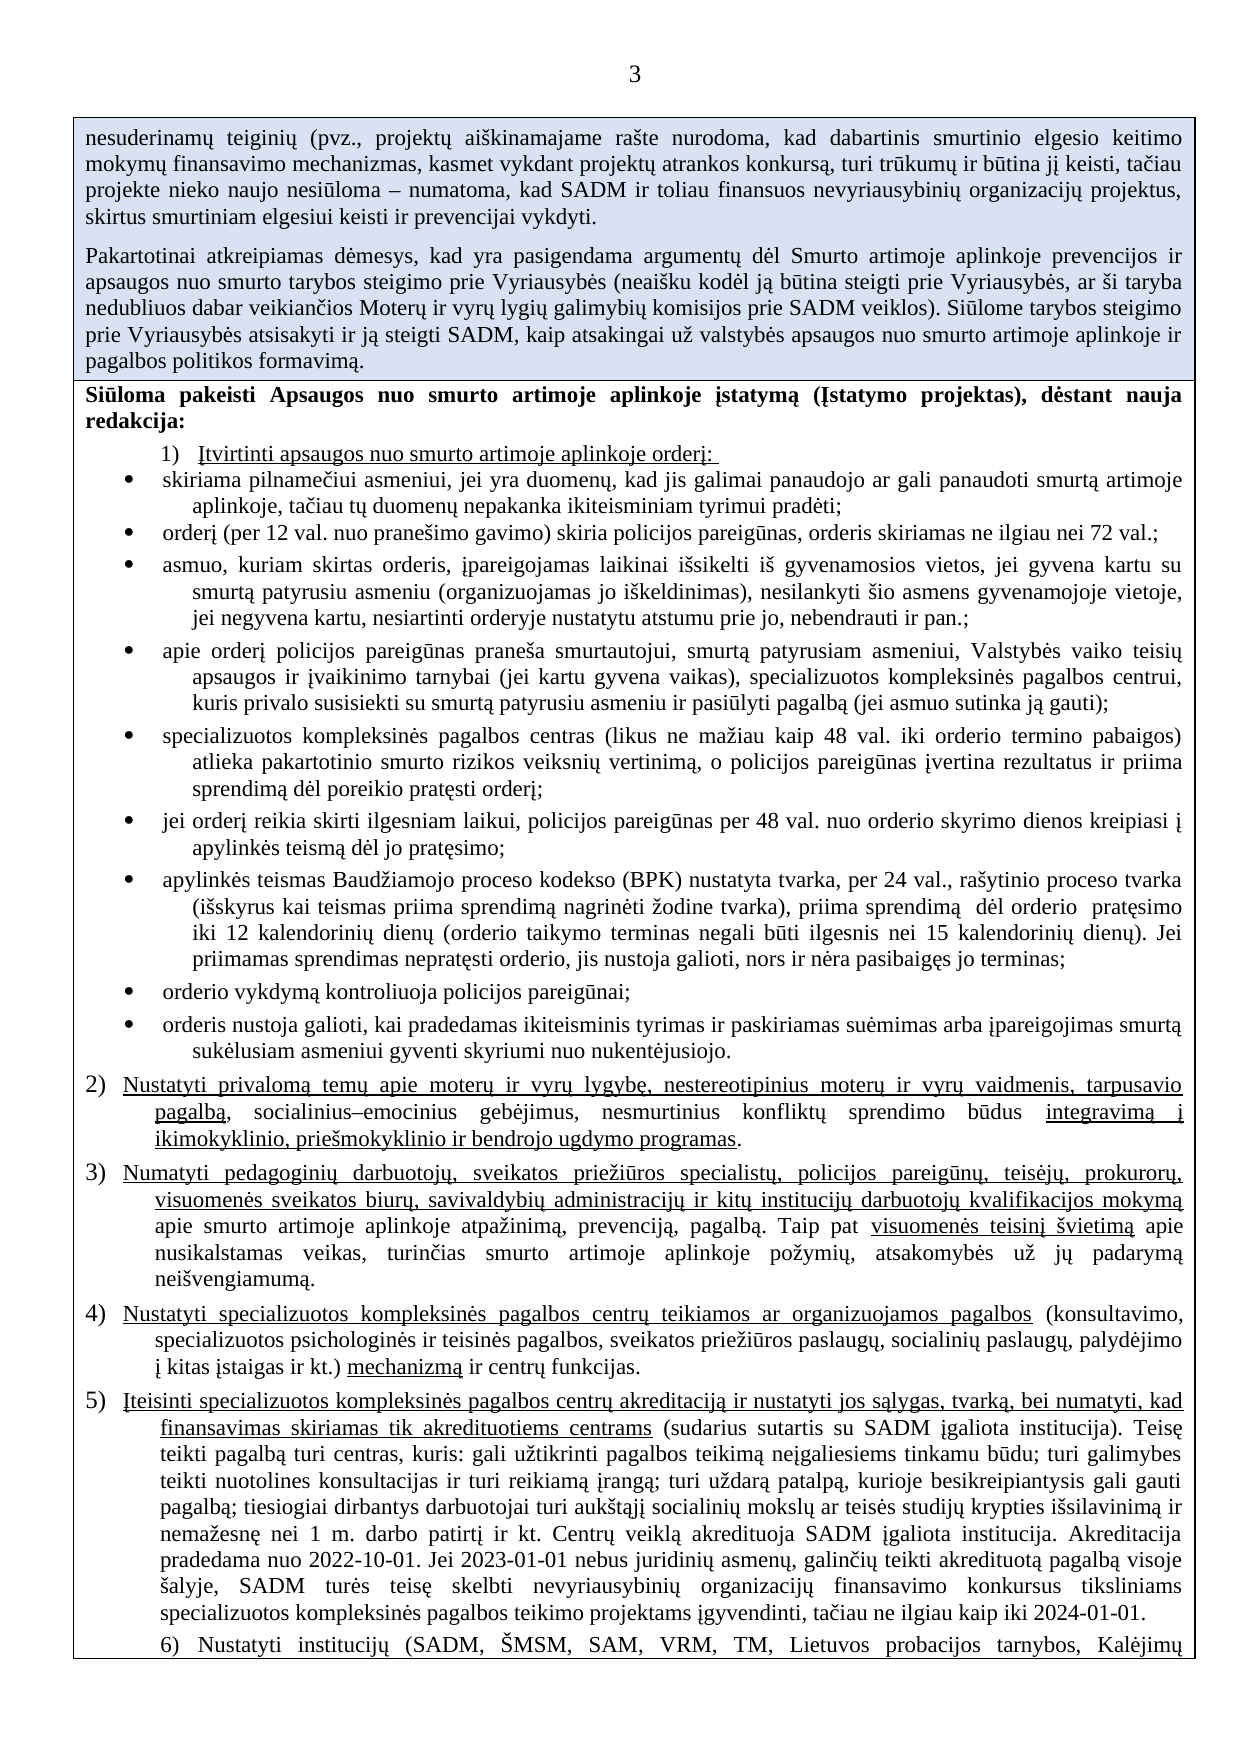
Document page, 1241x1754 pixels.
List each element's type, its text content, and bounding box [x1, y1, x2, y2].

table_cell Siūloma pakeisti Apsaugos nuo smurto artimoje aplinkoje įstatymą (Įstatymo projektas), dėstant nauja redakcija: Įtvirtinti apsaugos nuo smurto artimoje aplinkoje orderį: skiriama pilnamečiui asmeniui, jei yra duomenų, kad jis galimai panaudojo ar gali panaudoti smurtą artimoje aplinkoje, tačiau tų duomenų nepakanka ikiteisminiam tyrimui pradėti; orderį (per 12 val. nuo pranešimo gavimo) skiria policijos pareigūnas, orderis skiriamas ne ilgiau nei 72 val.; asmuo, kuriam skirtas orderis, įpareigojamas laikinai išsikelti iš gyvenamosios vietos, jei gyvena kartu su smurtą patyrusiu asmeniu (organizuojamas jo iškeldinimas), nesilankyti šio asmens gyvenamojoje vietoje, jei negyvena kartu, nesiartinti orderyje nustatytu atstumu prie jo, nebendrauti ir pan.; apie orderį policijos pareigūnas praneša smurtautojui, smurtą patyrusiam asmeniui, Valstybės vaiko teisių apsaugos ir įvaikinimo tarnybai (jei kartu gyvena vaikas), specializuotos kompleksinės pagalbos centrui, kuris privalo susisiekti su smurtą patyrusiu asmeniu ir pasiūlyti pagalbą (jei asmuo sutinka ją gauti); specializuotos kompleksinės pagalbos centras (likus ne mažiau kaip 48 val. iki orderio termino pabaigos) atlieka pakartotinio smurto rizikos veiksnių vertinimą, o policijos pareigūnas įvertina rezultatus ir priima sprendimą dėl poreikio pratęsti orderį; jei orderį reikia skirti ilgesniam laikui, policijos pareigūnas per 48 val. nuo orderio skyrimo dienos kreipiasi į apylinkės teismą dėl jo pratęsimo; apylinkės teismas Baudžiamojo proceso kodekso (BPK) nustatyta tvarka, per 24 val., rašytinio proceso tvarka (išskyrus kai teismas priima sprendimą nagrinėti žodine tvarka), priima sprendimą dėl orderio pratęsimo iki 12 kalendorinių dienų (orderio taikymo terminas negali būti ilgesnis nei 15 kalendorinių dienų). Jei priimamas sprendimas nepratęsti orderio, jis nustoja galioti, nors ir nėra pasibaigęs jo terminas; orderio vykdymą kontroliuoja policijos pareigūnai; orderis nustoja galioti, kai pradedamas ikiteisminis tyrimas ir paskiriamas suėmimas arba įpareigojimas smurtą sukėlusiam asmeniui gyventi skyriumi nuo nukentėjusiojo. Nustatyti privalomą temų apie moterų ir vyrų lygybę, nestereotipinius moterų ir vyrų vaidmenis, tarpusavio pagalbą, socialinius–emocinius gebėjimus, nesmurtinius konfliktų sprendimo būdus integravimą į ikimokyklinio, priešmokyklinio ir bendrojo ugdymo programas. Numatyti pedagoginių darbuotojų, sveikatos priežiūros specialistų, policijos pareigūnų, teisėjų, prokurorų, visuomenės sveikatos biurų, savivaldybių administracijų ir kitų institucijų darbuotojų kvalifikacijos mokymą apie smurto artimoje aplinkoje atpažinimą, prevenciją, pagalbą. Taip pat visuomenės teisinį švietimą apie nusikalstamas veikas, turinčias smurto artimoje aplinkoje požymių, atsakomybės už jų padarymą neišvengiamumą. Nustatyti specializuotos kompleksinės pagalbos centrų teikiamos ar organizuojamos pagalbos (konsultavimo, specializuotos psichologinės ir teisinės pagalbos, sveikatos priežiūros paslaugų, socialinių paslaugų, palydėjimo į kitas įstaigas ir kt.) mechanizmą ir centrų funkcijas. Įteisinti specializuotos kompleksinės pagalbos centrų akreditaciją ir nustatyti jos sąlygas, tvarką, bei numatyti, kad finansavimas skiriamas tik akredituotiems centrams (sudarius sutartis su SADM įgaliota institucija). Teisę teikti pagalbą turi centras, kuris: gali užtikrinti pagalbos teikimą neįgaliesiems tinkamu būdu; turi galimybes teikti nuotolines konsultacijas ir turi reikiamą įrangą; turi uždarą patalpą, kurioje besikreipiantysis gali gauti pagalbą; tiesiogiai dirbantys darbuotojai turi aukštąjį socialinių mokslų ar teisės studijų krypties išsilavinimą ir nemažesnę nei 1 m. darbo patirtį ir kt. Centrų veiklą akredituoja SADM įgaliota institucija. Akreditacija pradedama nuo 2022-10-01. Jei 2023-01-01 nebus juridinių asmenų, galinčių teikti akredituotą pagalbą visoje šalyje, SADM turės teisę skelbti nevyriausybinių organizacijų finansavimo konkursus tiksliniams specializuotos kompleksinės pagalbos teikimo projektams įgyvendinti, tačiau ne ilgiau kaip iki 2024-01-01. Nustatyti institucijų (SADM, ŠMSM, SAM, VRM, TM, Lietuvos probacijos tarnybos, Kalėjimų [74, 381, 1194, 1658]
table_cell nesuderinamų teiginių (pvz., projektų aiškinamajame rašte nurodoma, kad dabartinis smurtinio elgesio keitimo mokymų finansavimo mechanizmas, kasmet vykdant projektų atrankos konkursą, turi trūkumų ir būtina jį keisti, tačiau projekte nieko naujo nesiūloma – numatoma, kad SADM ir toliau finansuos nevyriausybinių organizacijų projektus, skirtus smurtiniam elgesiui keisti ir prevencijai vykdyti. Pakartotinai atkreipiamas dėmesys, kad yra pasigendama argumentų dėl Smurto artimoje aplinkoje prevencijos ir apsaugos nuo smurto tarybos steigimo prie Vyriausybės (neaišku kodėl ją būtina steigti prie Vyriausybės, ar ši taryba nedubliuos dabar veikiančios Moterų ir vyrų lygių galimybių komisijos prie SADM veiklos). Siūlome tarybos steigimo prie Vyriausybės atsisakyti ir ją steigti SADM, kaip atsakingai už valstybės apsaugos nuo smurto artimoje aplinkoje ir pagalbos politikos formavimą. [74, 118, 1194, 380]
